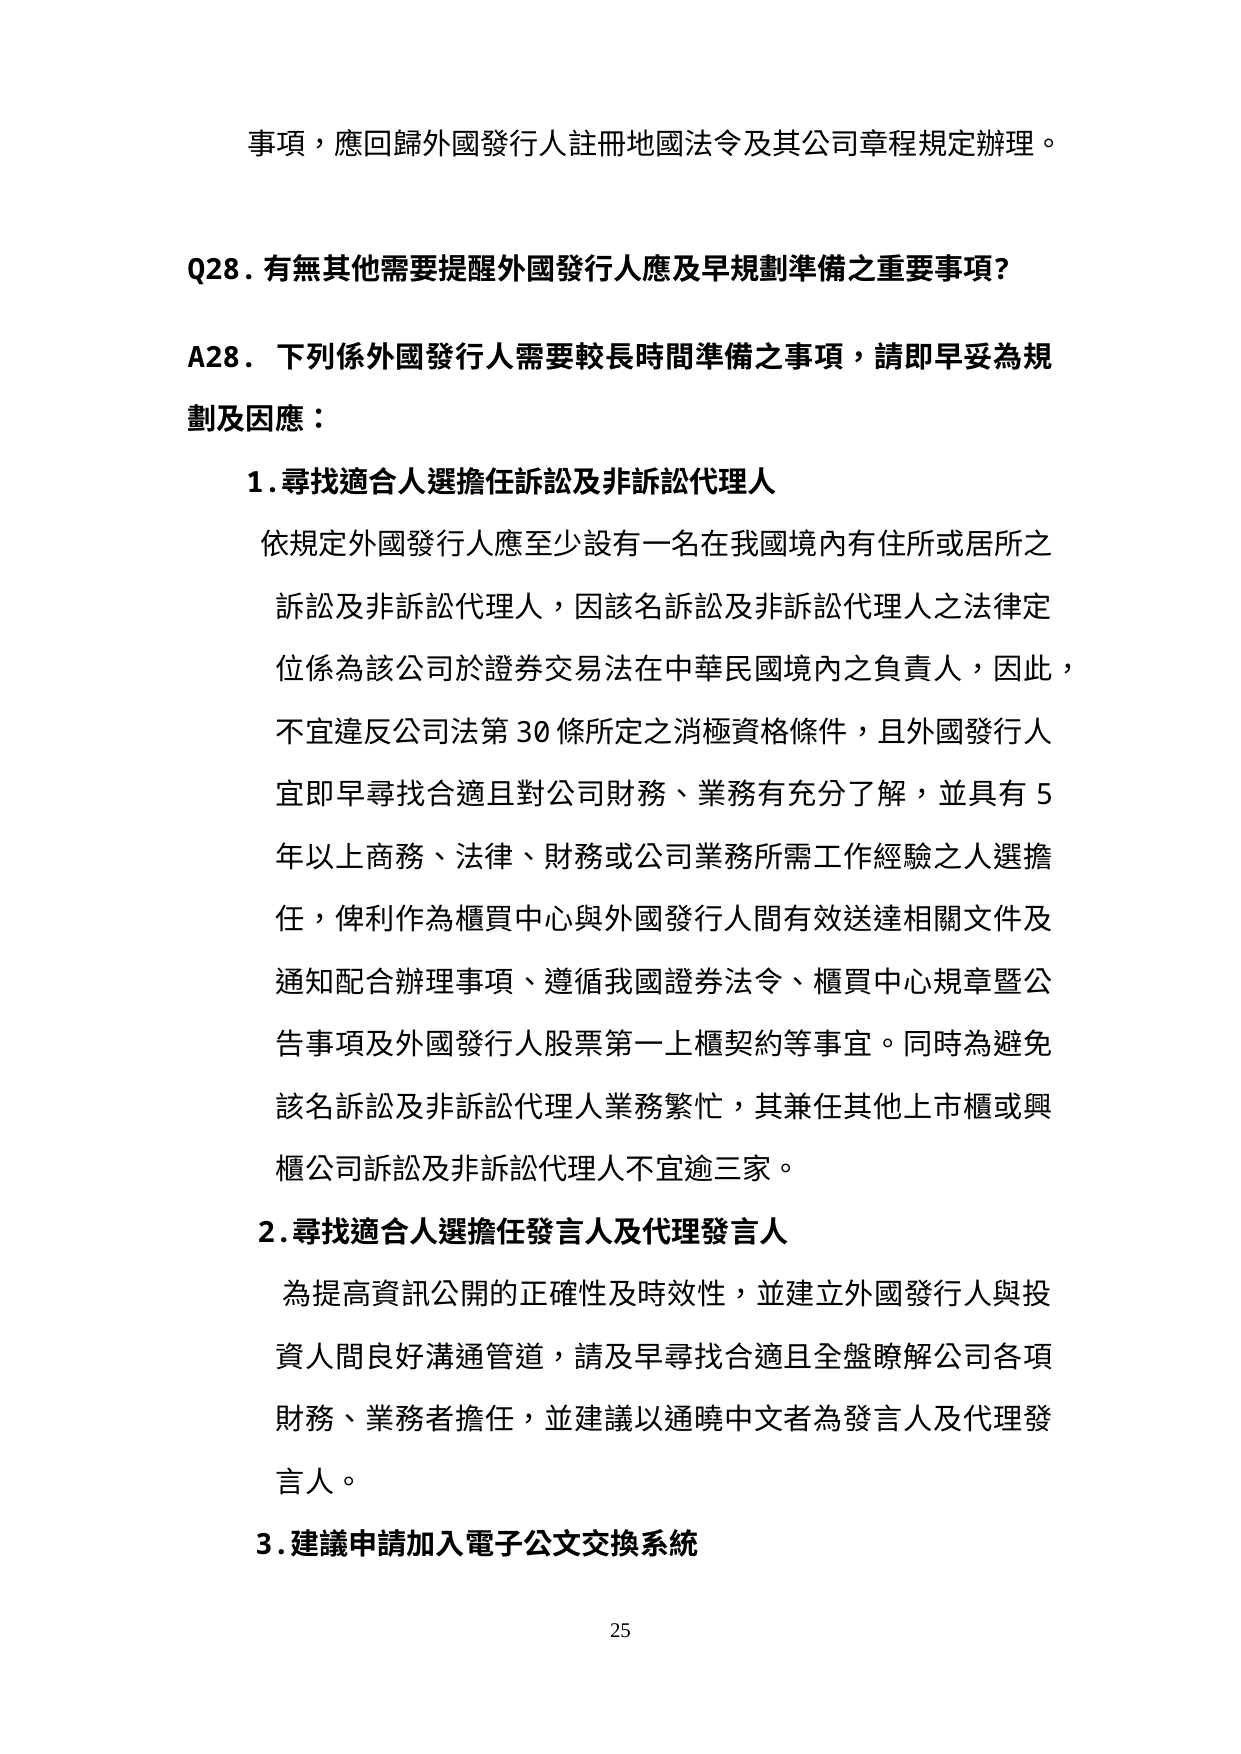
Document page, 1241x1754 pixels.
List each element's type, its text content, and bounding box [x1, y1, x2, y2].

text 為提高資訊公開的正確性及時效性，並建立外國發行人與投資人間良好溝通管道，請及早尋找合適且全盤瞭解公司各項財務、業務者擔任，並建議以通曉中文者為發言人及代理發言人。 [246, 1250, 1053, 1500]
text 3.建議申請加入電子公文交換系統 [202, 1500, 1053, 1563]
text 1.尋找適合人選擔任訴訟及非訴訟代理人 [246, 438, 1053, 500]
text A27.外國發行人投資架構重組股份轉換時產生之資本公積，如係來自被控股公司換股前之未分配盈餘，是否得分派現金股利，亦或得於轉換當年度撥充資本，基於上開盈餘分派係屬公司自治事項，應回歸外國發行人註冊地國法令及其公司章程規定辦理。 [187, 100, 1053, 163]
text 2.尋找適合人選擔任發言人及代理發言人 [187, 1188, 1053, 1250]
text Q28. 有無其他需要提醒外國發行人應及早規劃準備之重要事項? [187, 225, 1053, 288]
text 依規定外國發行人應至少設有一名在我國境內有住所或居所之訴訟及非訴訟代理人，因該名訴訟及非訴訟代理人之法律定位係為該公司於證券交易法在中華民國境內之負責人，因此，不宜違反公司法第30條所定之消極資格條件，且外國發行人宜即早尋找合適且對公司財務、業務有充分了解，並具有5年以上商務、法律、財務或公司業務所需工作經驗之人選擔任，俾利作為櫃買中心與外國發行人間有效送達相關文件及通知配合辦理事項、遵循我國證券法令、櫃買中心規章暨公告事項及外國發行人股票第一上櫃契約等事宜。同時為避免該名訴訟及非訴訟代理人業務繁忙，其兼任其他上市櫃或興櫃公司訴訟及非訴訟代理人不宜逾三家。 [246, 500, 1053, 1188]
text A28. 下列係外國發行人需要較長時間準備之事項，請即早妥為規劃及因應： [187, 313, 1053, 438]
